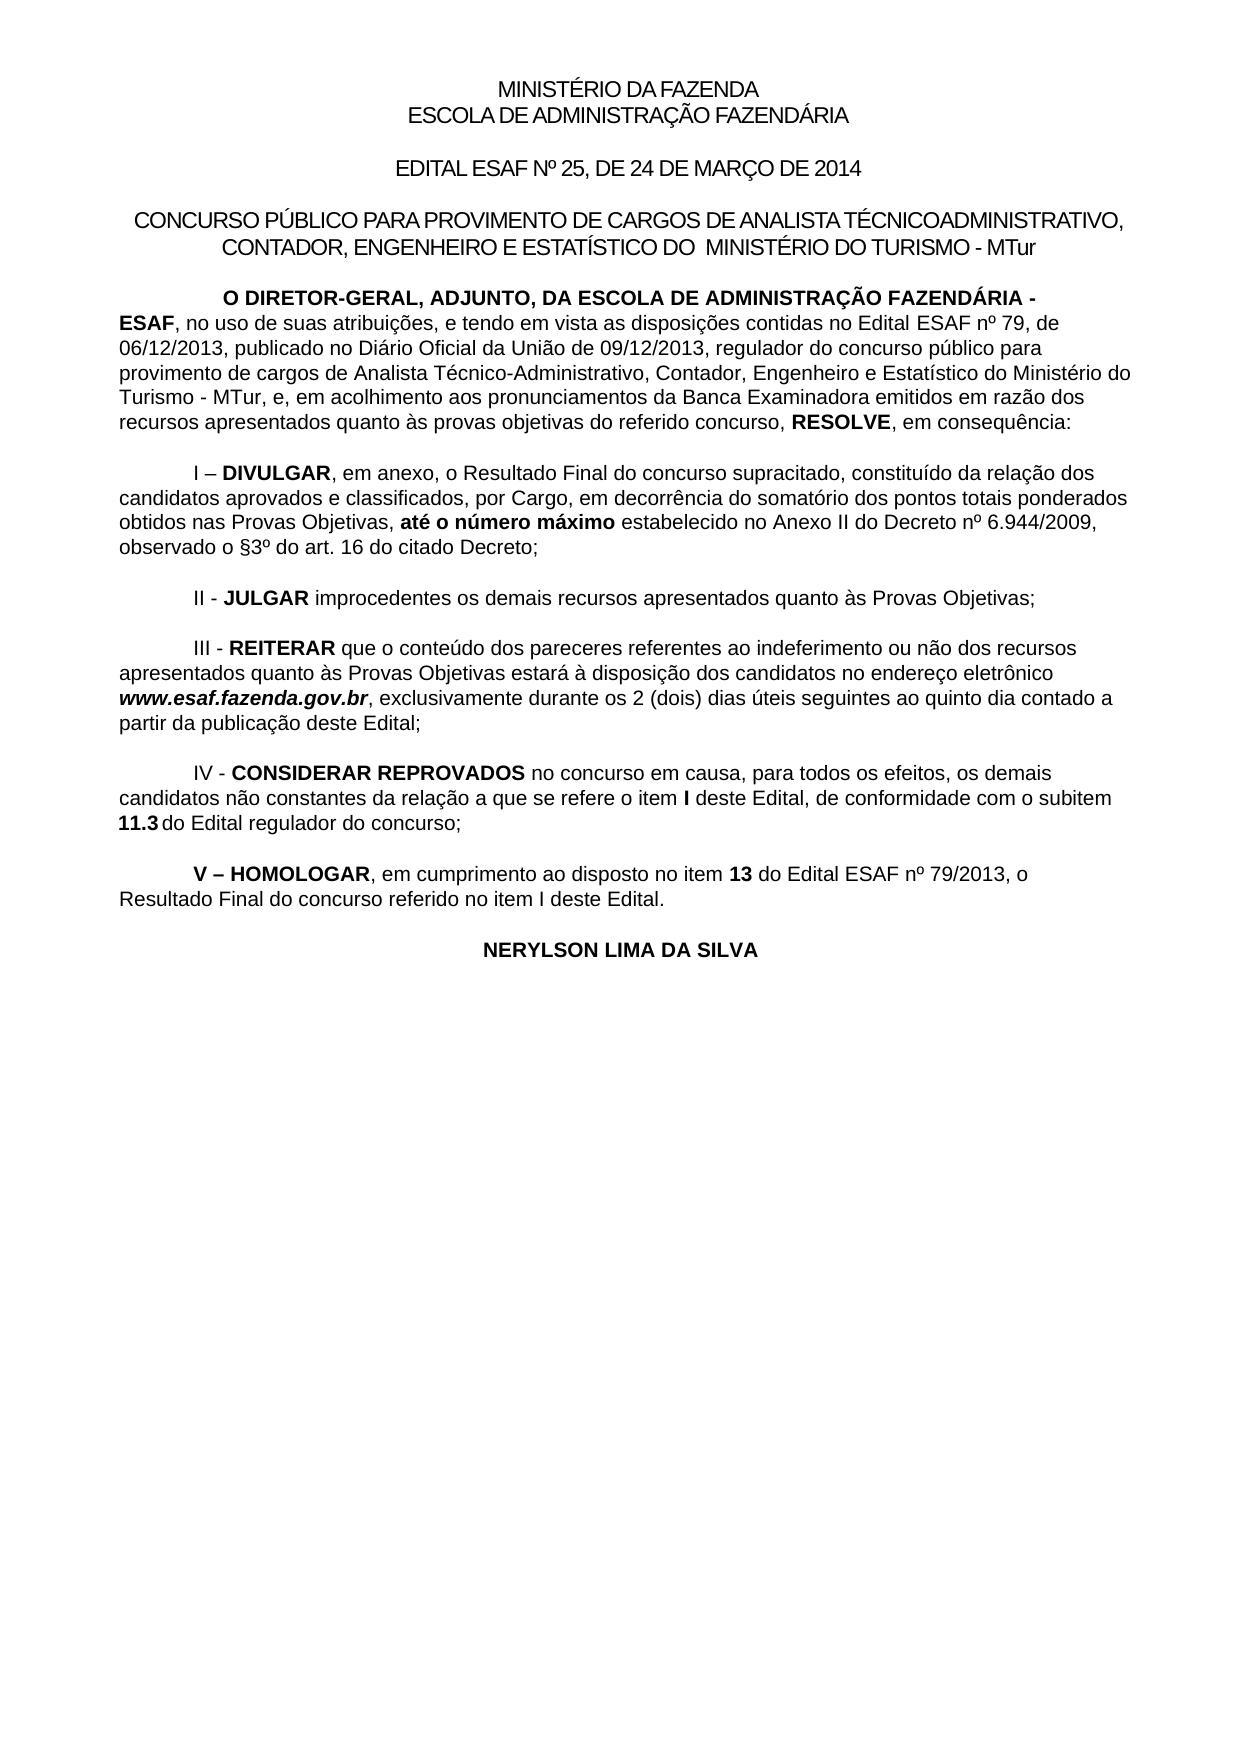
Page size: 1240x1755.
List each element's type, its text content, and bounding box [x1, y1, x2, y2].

text candidatos não constantes da relação a que se refere o item I deste Edital, de conformidade com o subitem [119, 786, 1138, 810]
text apresentados quanto às Provas Objetivas estará à disposição dos candidatos no endereço eletrônico www.esaf.fazenda.gov.br, exclusivamente durante os 2 (dois) dias úteis seguintes ao quinto dia contado a partir da publicação deste Edital; [119, 661, 1138, 734]
text MINISTÉRIO DA FAZENDA [119, 76, 1138, 102]
text II - JULGAR improcedentes os demais recursos apresentados quanto às Provas Objetivas; [75, 585, 1138, 609]
text candidatos aprovados e classificados, por Cargo, em decorrência do somatório dos pontos totais ponderados obtidos nas Provas Objetivas, até o número máximo estabelecido no Anexo II do Decreto nº 6.944/2009, observado o §3º do art. 16 do citado Decreto; [119, 485, 1138, 558]
text V – HOMOLOGAR, em cumprimento ao disposto no item 13 do Edital ESAF nº 79/2013, o [75, 862, 1138, 886]
text NERYLSON LIMA DA SILVA [103, 938, 1138, 962]
text EDITAL ESAF Nº 25, DE 24 DE MARÇO DE 2014 [119, 154, 1138, 181]
text IV - CONSIDERAR REPROVADOS no concurso em causa, para todos os efeitos, os demais [75, 761, 1138, 785]
text I – DIVULGAR, em anexo, o Resultado Final do concurso supracitado, constituído da relação dos [75, 460, 1138, 484]
text ESAF, no uso de suas atribuições, e tendo em vista as disposições contidas no Edital ESAF nº 79, de 06/12/2013, publicado no Diário Oficial da União de 09/12/2013, regulador do concurso público para provimento de cargos de Analista Técnico-Administrativo, Contador, Engenheiro e Estatístico do Ministério do Turismo - MTur, e, em acolhimento aos pronunciamentos da Banca Examinadora emitidos em razão dos recursos apresentados quanto às provas objetivas do referido concurso, RESOLVE, em consequência: [119, 311, 1138, 433]
text III - REITERAR que o conteúdo dos pareceres referentes ao indeferimento ou não dos recursos [75, 636, 1138, 660]
text Resultado Final do concurso referido no item I deste Edital. [119, 887, 1138, 911]
text ESCOLA DE ADMINISTRAÇÃO FAZENDÁRIA [119, 102, 1138, 128]
text CONCURSO PÚBLICO PARA PROVIMENTO DE CARGOS DE ANALISTA TÉCNICOADMINISTRATIVO, CONTADOR, ENGENHEIRO E ESTATÍSTICO DO MINISTÉRIO DO TURISMO - MTur [119, 207, 1138, 260]
list do Edital regulador do concurso; [118, 811, 1138, 835]
subtitle O DIRETOR-GERAL, ADJUNTO, DA ESCOLA DE ADMINISTRAÇÃO FAZENDÁRIA - [223, 286, 1138, 309]
